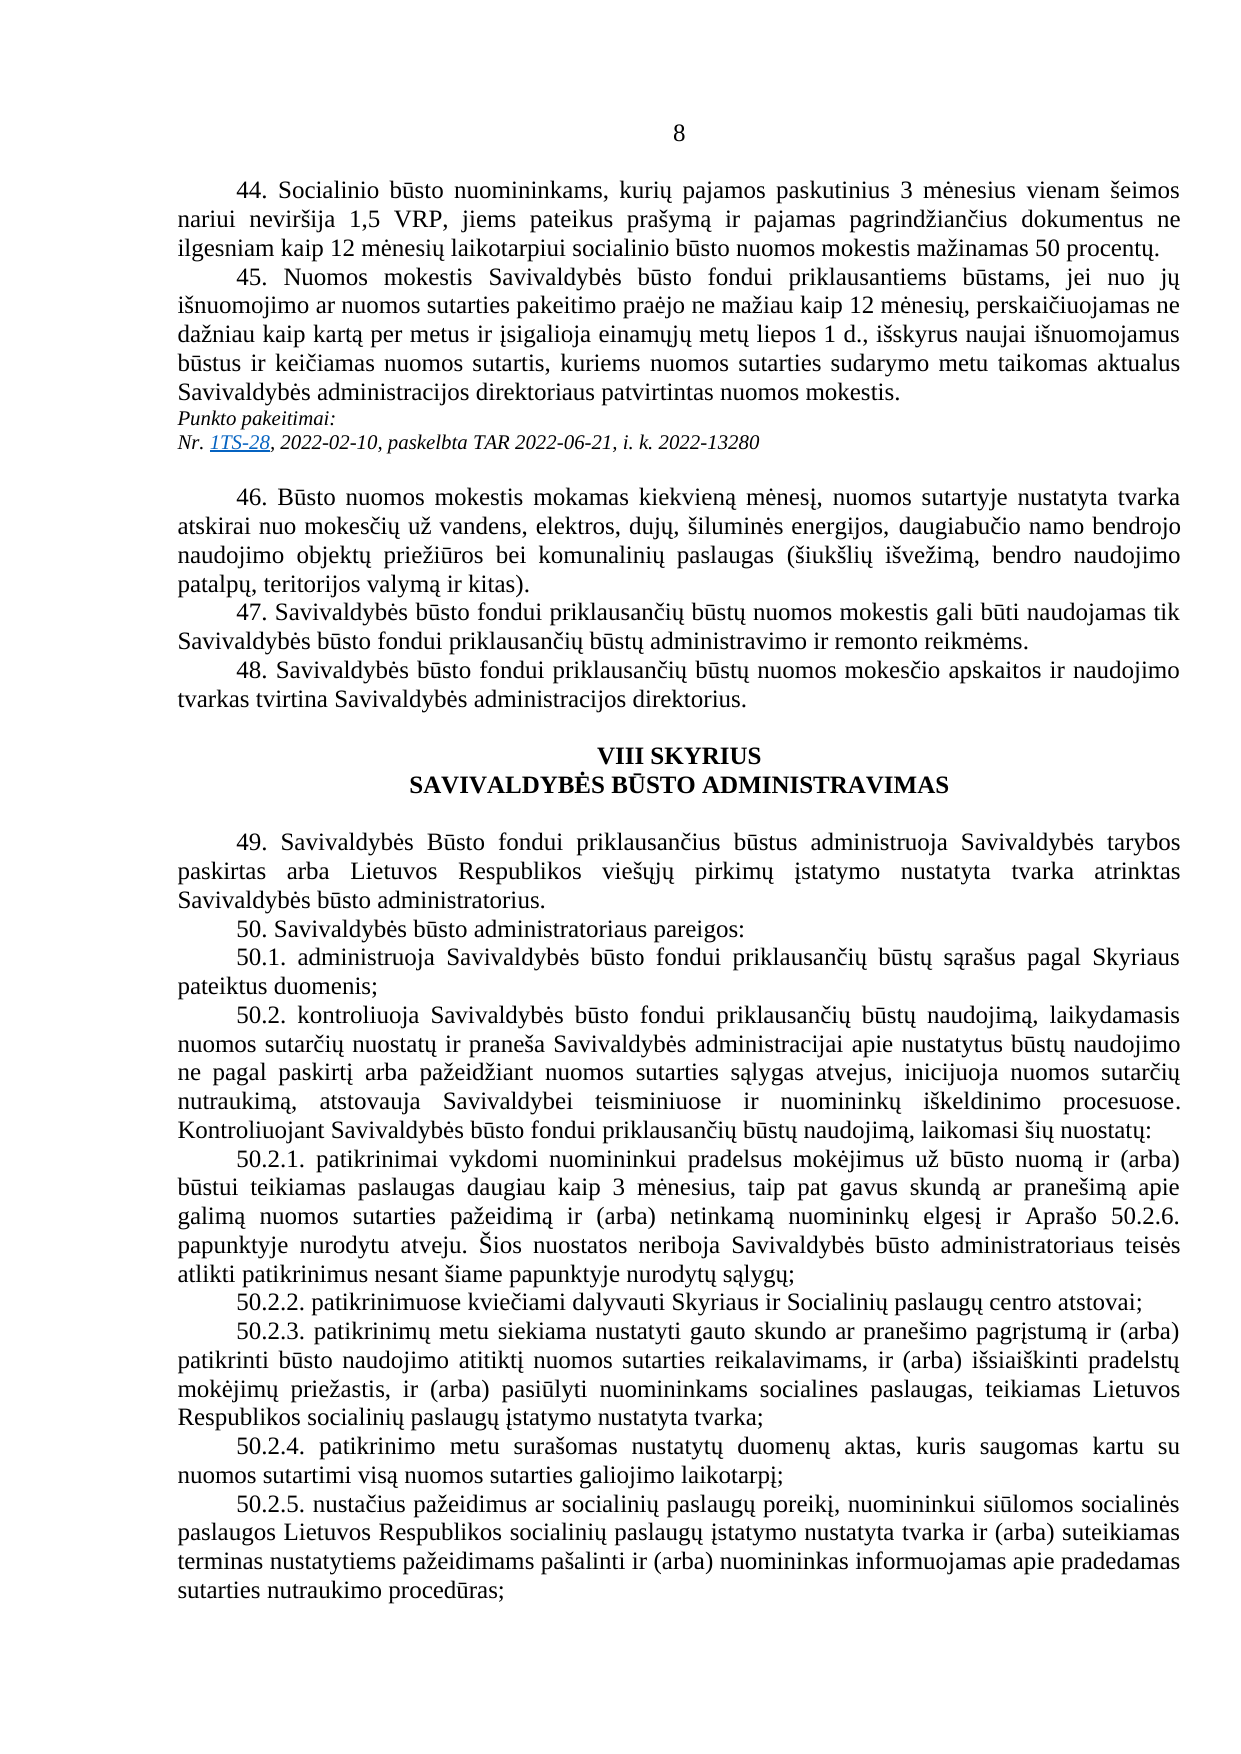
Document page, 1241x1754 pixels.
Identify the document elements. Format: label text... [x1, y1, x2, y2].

text 50.2.5. nustačius pažeidimus ar socialinių paslaugų poreikį, nuomininkui siūlomos socialinės paslaugos Lietuvos Respublikos socialinių paslaugų įstatymo nustatyta tvarka ir (arba) suteikiamas terminas nustatytiems pažeidimams pašalinti ir (arba) nuomininkas informuojamas apie pradedamas sutarties nutraukimo procedūras; [177, 1489, 1181, 1604]
text 50.2.4. patikrinimo metu surašomas nustatytų duomenų aktas, kuris saugomas kartu su nuomos sutartimi visą nuomos sutarties galiojimo laikotarpį; [177, 1431, 1181, 1489]
text SAVIVALDYBĖS BŪSTO ADMINISTRAVIMAS [177, 770, 1181, 799]
text 47. Savivaldybės būsto fondui priklausančių būstų nuomos mokestis gali būti naudojamas tik Savivaldybės būsto fondui priklausančių būstų administravimo ir remonto reikmėms. [177, 597, 1181, 655]
text 44. Socialinio būsto nuomininkams, kurių pajamos paskutinius 3 mėnesius vienam šeimos nariui neviršija 1,5 VRP, jiems pateikus prašymą ir pajamas pagrindžiančius dokumentus ne ilgesniam kaip 12 mėnesių laikotarpiui socialinio būsto nuomos mokestis mažinamas 50 procentų. [177, 176, 1181, 262]
text 50. Savivaldybės būsto administratoriaus pareigos: [177, 914, 1181, 942]
text 50.2.2. patikrinimuose kviečiami dalyvauti Skyriaus ir Socialinių paslaugų centro atstovai; [177, 1287, 1181, 1316]
text 48. Savivaldybės būsto fondui priklausančių būstų nuomos mokesčio apskaitos ir naudojimo tvarkas tvirtina Savivaldybės administracijos direktorius. [177, 655, 1181, 712]
text Punkto pakeitimai: [177, 406, 1181, 430]
text 45. Nuomos mokestis Savivaldybės būsto fondui priklausantiems būstams, jei nuo jų išnuomojimo ar nuomos sutarties pakeitimo praėjo ne mažiau kaip 12 mėnesių, perskaičiuojamas ne dažniau kaip kartą per metus ir įsigalioja einamųjų metų liepos 1 d., išskyrus naujai išnuomojamus būstus ir keičiamas nuomos sutartis, kuriems nuomos sutarties sudarymo metu taikomas aktualus Savivaldybės administracijos direktoriaus patvirtintas nuomos mokestis. [177, 262, 1181, 406]
text 50.2.3. patikrinimų metu siekiama nustatyti gauto skundo ar pranešimo pagrįstumą ir (arba) patikrinti būsto naudojimo atitiktį nuomos sutarties reikalavimams, ir (arba) išsiaiškinti pradelstų mokėjimų priežastis, ir (arba) pasiūlyti nuomininkams socialines paslaugas, teikiamas Lietuvos Respublikos socialinių paslaugų įstatymo nustatyta tvarka; [177, 1316, 1181, 1431]
text 50.2. kontroliuoja Savivaldybės būsto fondui priklausančių būstų naudojimą, laikydamasis nuomos sutarčių nuostatų ir praneša Savivaldybės administracijai apie nustatytus būstų naudojimo ne pagal paskirtį arba pažeidžiant nuomos sutarties sąlygas atvejus, inicijuoja nuomos sutarčių nutraukimą, atstovauja Savivaldybei teisminiuose ir nuomininkų iškeldinimo procesuose. Kontroliuojant Savivaldybės būsto fondui priklausančių būstų naudojimą, laikomasi šių nuostatų: [177, 1000, 1181, 1144]
text 46. Būsto nuomos mokestis mokamas kiekvieną mėnesį, nuomos sutartyje nustatyta tvarka atskirai nuo mokesčių už vandens, elektros, dujų, šiluminės energijos, daugiabučio namo bendrojo naudojimo objektų priežiūros bei komunalinių paslaugas (šiukšlių išvežimą, bendro naudojimo patalpų, teritorijos valymą ir kitas). [177, 482, 1181, 597]
text VIII SKYRIUS [177, 741, 1181, 770]
text Nr. 1TS-28, 2022-02-10, paskelbta TAR 2022-06-21, i. k. 2022-13280 [177, 430, 1181, 454]
text 50.1. administruoja Savivaldybės būsto fondui priklausančių būstų sąrašus pagal Skyriaus pateiktus duomenis; [177, 942, 1181, 1000]
text 49. Savivaldybės Būsto fondui priklausančius būstus administruoja Savivaldybės tarybos paskirtas arba Lietuvos Respublikos viešųjų pirkimų įstatymo nustatyta tvarka atrinktas Savivaldybės būsto administratorius. [177, 827, 1181, 914]
text 50.2.1. patikrinimai vykdomi nuomininkui pradelsus mokėjimus už būsto nuomą ir (arba) būstui teikiamas paslaugas daugiau kaip 3 mėnesius, taip pat gavus skundą ar pranešimą apie galimą nuomos sutarties pažeidimą ir (arba) netinkamą nuomininkų elgesį ir Aprašo 50.2.6. papunktyje nurodytu atveju. Šios nuostatos neriboja Savivaldybės būsto administratoriaus teisės atlikti patikrinimus nesant šiame papunktyje nurodytų sąlygų; [177, 1144, 1181, 1287]
